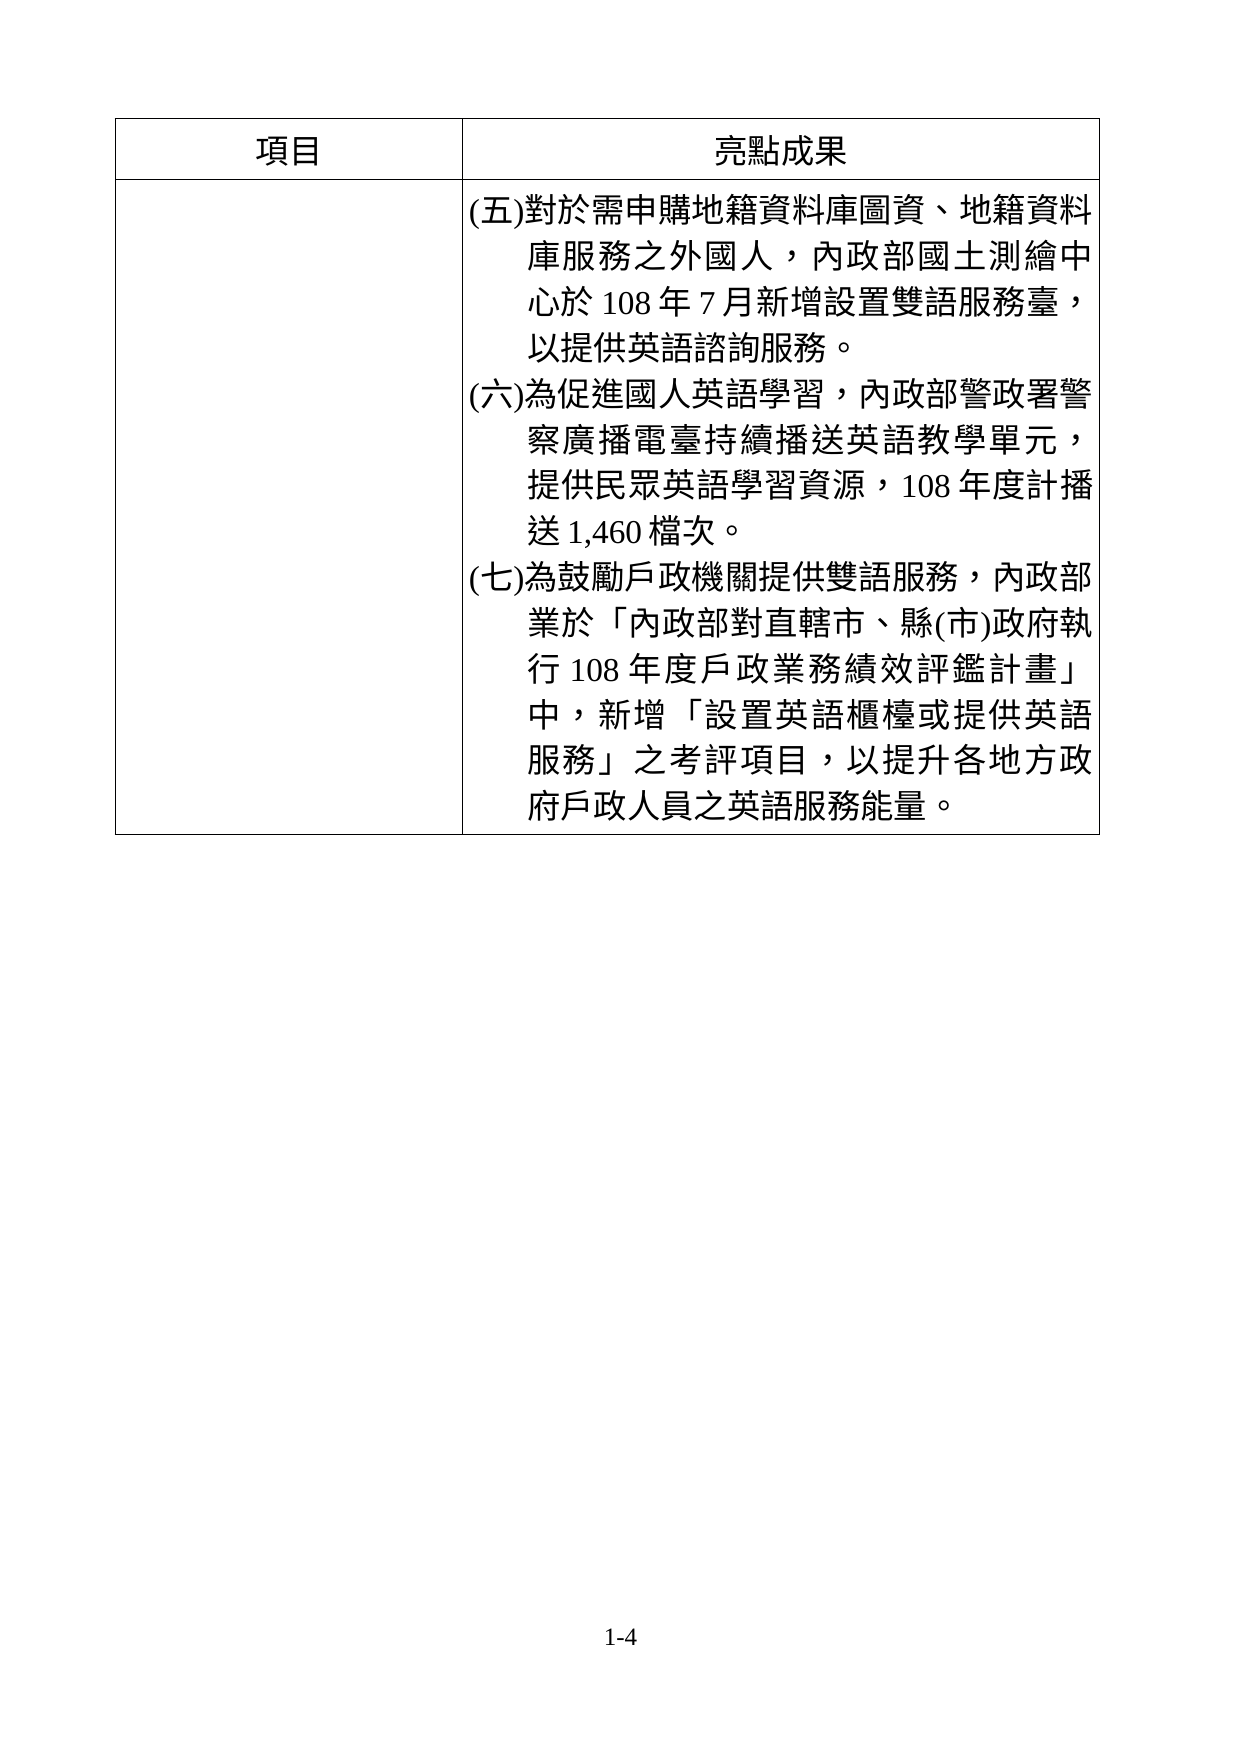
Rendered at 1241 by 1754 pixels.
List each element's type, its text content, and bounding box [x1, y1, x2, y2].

table_cell (五)對於需申購地籍資料庫圖資、地籍資料庫服務之外國人，內政部國土測繪中心於108年7月新增設置雙語服務臺，以提供英語諮詢服務。 (六)為促進國人英語學習，內政部警政署警察廣播電臺持續播送英語教學單元，提供民眾英語學習資源，108年度計播送1,460檔次。 (七)為鼓勵戶政機關提供雙語服務，內政部業於「內政部對直轄市、縣(市)政府執行108年度戶政業務績效評鑑計畫」中，新增「設置英語櫃檯或提供英語服務」之考評項目，以提升各地方政府戶政人員之英語服務能量。 [463, 180, 1099, 834]
table_header 亮點成果 [463, 119, 1099, 179]
table_cell [116, 180, 462, 834]
table_header 項目 [116, 119, 462, 179]
